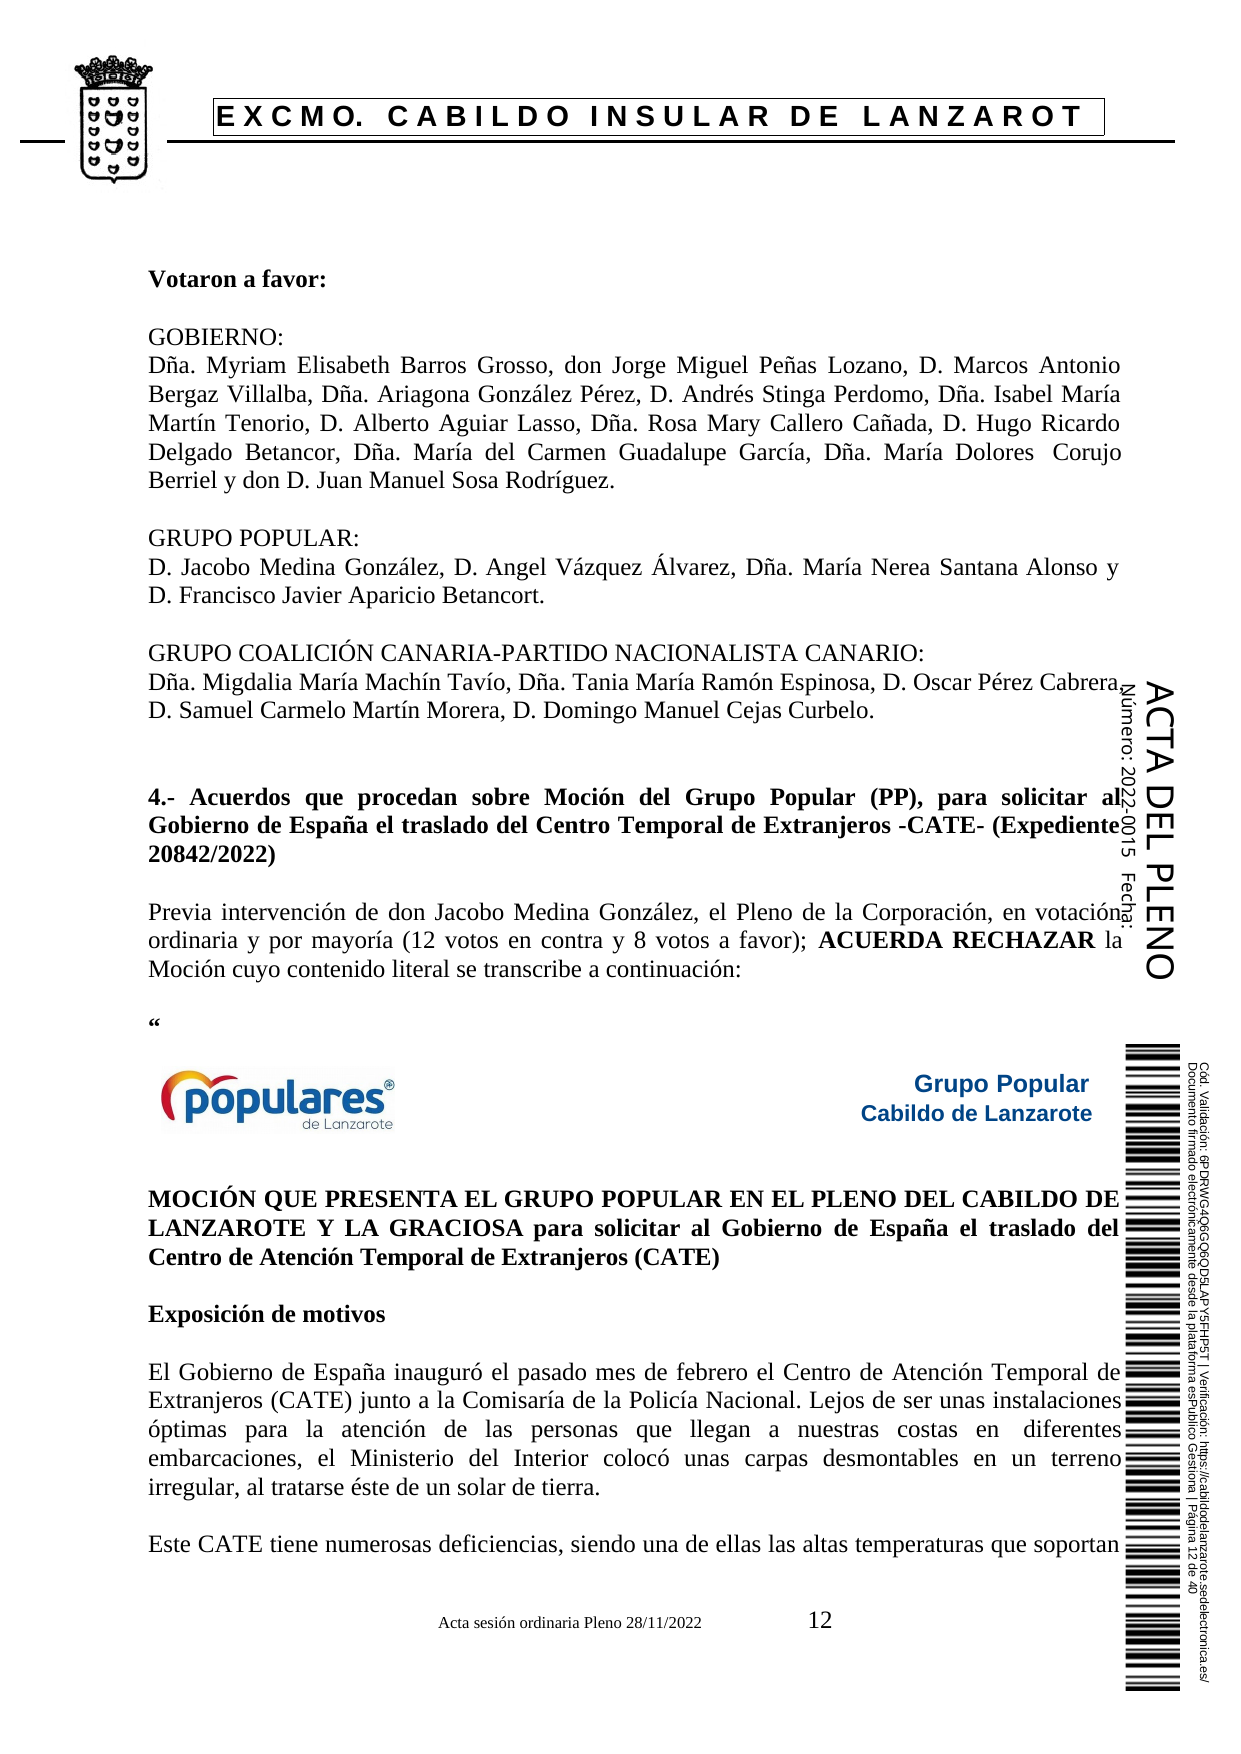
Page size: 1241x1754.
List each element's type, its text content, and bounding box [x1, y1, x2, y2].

subtitle 4.- Acuerdos que procedan sobre Moción del Grupo Popular (PP), para solicitar al Gobierno de España el traslado del Centro Temporal de Extranjeros -CATE- (Expediente 20842/2022) [148, 782, 1121, 868]
text D. Samuel Carmelo Martín Morera, D. Domingo Manuel Cejas Curbelo. [148, 695, 1190, 724]
picture [161, 1066, 395, 1134]
text Acta sesión ordinaria Pleno 28/11/2022 12 [438, 1606, 1125, 1634]
subtitle Votaron a favor: [148, 264, 1190, 293]
text LANZAROTE Y LA GRACIOSA para solicitar al Gobierno de España el traslado del Centro de Atención Temporal de Extranjeros (CATE) [148, 1213, 1125, 1270]
text [58, 1069, 161, 1098]
text Grupo Popular [395, 1069, 1089, 1098]
picture [1125, 1044, 1180, 1691]
text Dña. Migdalia María Machín Tavío, Dña. Tania María Ramón Espinosa, D. Oscar Pérez Cabrera, [148, 667, 1190, 695]
text Previa intervención de don Jacobo Medina González, el Pleno de la Corporación, en votación ordinaria y por mayoría (12 votos en contra y 8 votos a favor); ACUERDA RECHAZAR la Moción cuyo contenido literal se transcribe a continuación: [148, 897, 1123, 983]
text GRUPO POPULAR: [148, 523, 1190, 552]
text GRUPO COALICIÓN CANARIA-PARTIDO NACIONALISTA CANARIO: [148, 638, 1190, 667]
text Dña. Myriam Elisabeth Barros Grosso, don Jorge Miguel Peñas Lozano, D. Marcos Antonio Bergaz Villalba, Dña. Ariagona González Pérez, D. Andrés Stinga Perdomo, Dña. Isabel María Martín Tenorio, D. Alberto Aguiar Lasso, Dña. Rosa Mary Callero Cañada, D. Hugo Ricardo Delgado Betancor, Dña. María del Carmen Guadalupe García, Dña. María Dolores Corujo Berriel y don D. Juan Manuel Sosa Rodríguez. [148, 350, 1122, 494]
subtitle Exposición de motivos [148, 1299, 1125, 1328]
text GOBIERNO: [148, 322, 1190, 350]
text [58, 1100, 161, 1126]
text D. Francisco Javier Aparicio Betancort. [148, 580, 1190, 609]
text D. Jacobo Medina González, D. Angel Vázquez Álvarez, Dña. María Nerea Santana Alonso y [148, 552, 1190, 580]
text ACTA DEL PLENO [1140, 724, 1183, 1012]
text Cabildo de Lanzarote [395, 1100, 1092, 1126]
picture [65, 39, 167, 193]
subtitle MOCIÓN QUE PRESENTA EL GRUPO POPULAR EN EL PLENO DEL CABILDO DE [148, 1184, 1125, 1213]
text El Gobierno de España inauguró el pasado mes de febrero el Centro de Atención Temporal de Extranjeros (CATE) junto a la Comisaría de la Policía Nacional. Lejos de ser unas instalaciones óptimas para la atención de las personas que llegan a nuestras costas en diferentes embarcaciones, el Ministerio del Interior colocó unas carpas desmontables en un terreno irregular, al tratarse éste de un solar de tierra. [148, 1357, 1122, 1500]
subtitle “ [148, 1012, 1190, 1040]
text Este CATE tiene numerosas deficiencias, siendo una de ellas las altas temperaturas que soportan [148, 1529, 1125, 1558]
text Cód. Validación: 6PDRWG4Q6GQ6QD5LAPY5FHP5T | Verificación: https://cabildodelanzarote.sedelectronica.es/ Documento firmado electrónicamente desde la plataforma esPublico Gestiona | Página 12 de 40 [1186, 1062, 1211, 1693]
text Número: 2022-0015 Fecha: 21/12/2022 [1117, 724, 1140, 1012]
